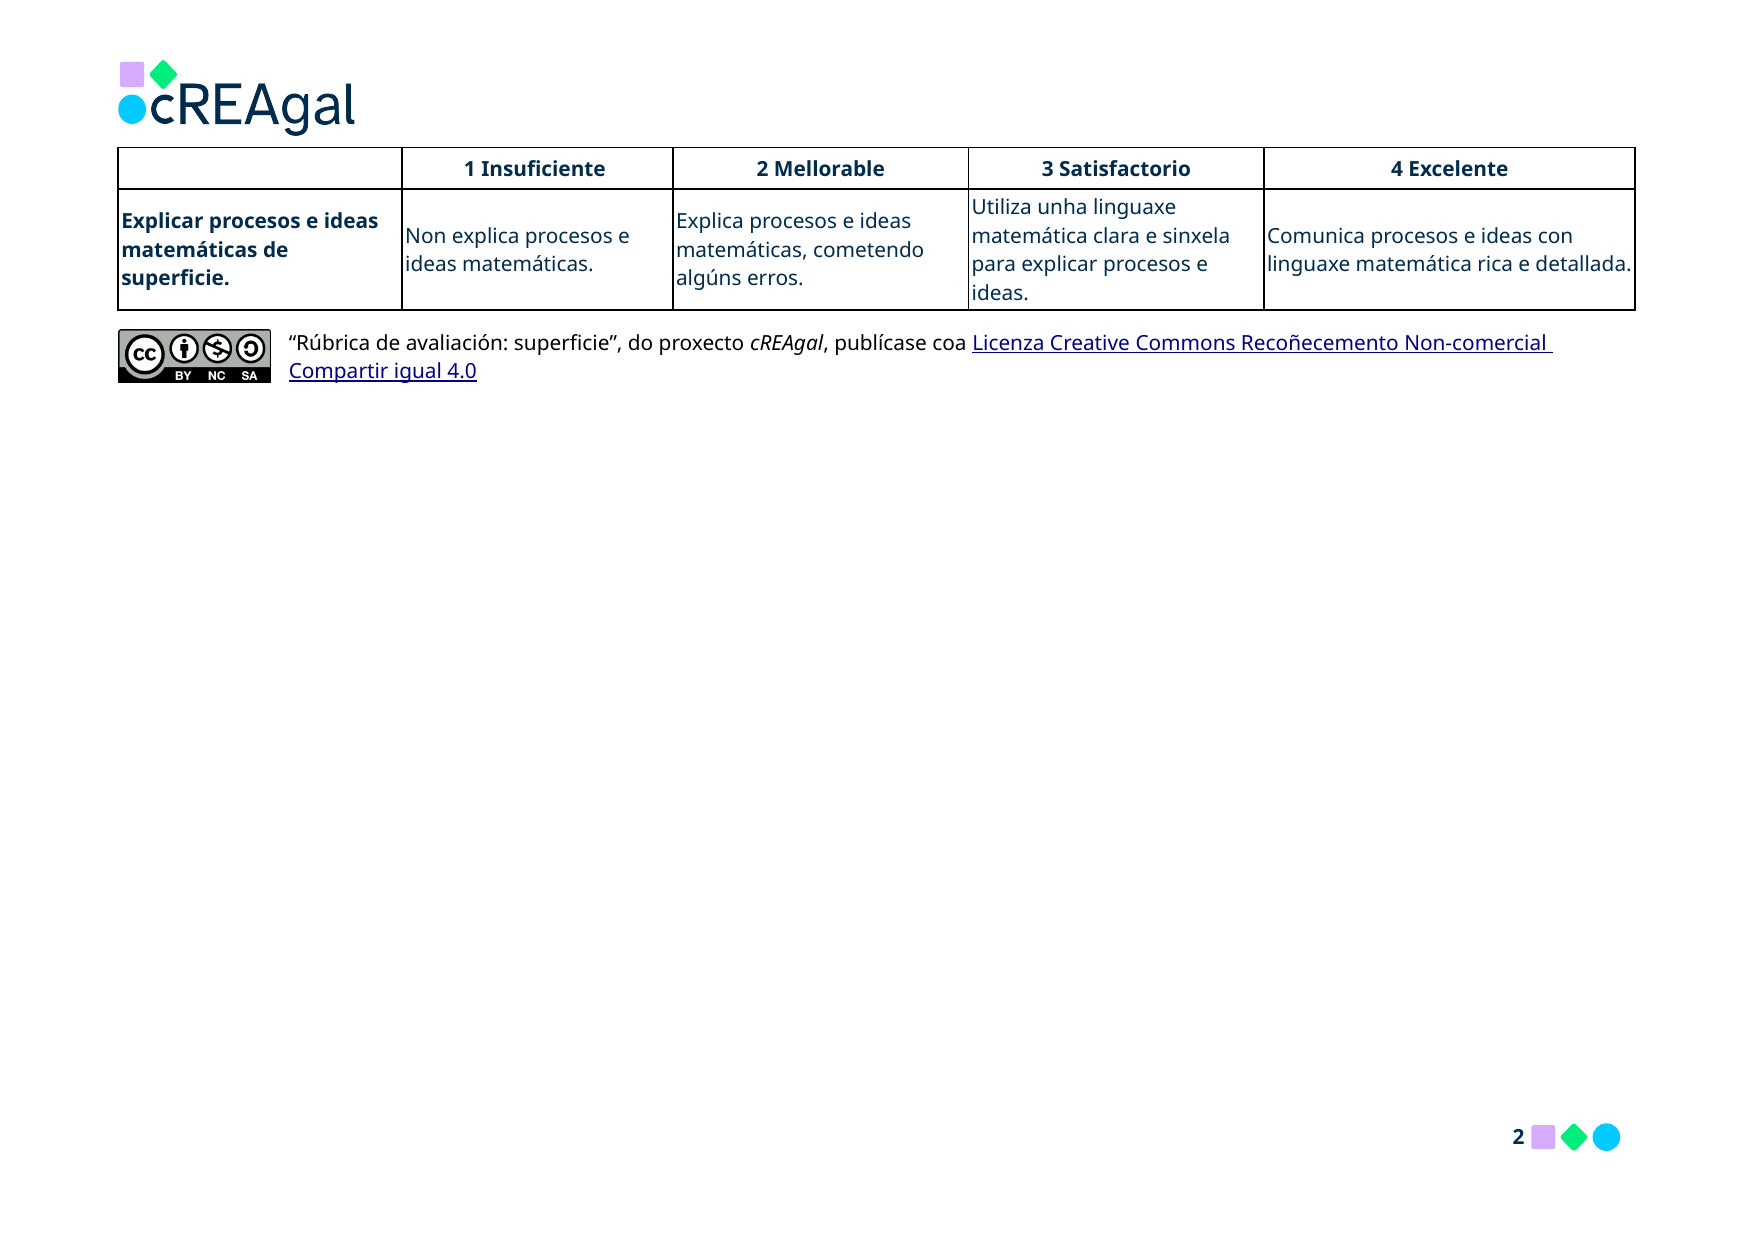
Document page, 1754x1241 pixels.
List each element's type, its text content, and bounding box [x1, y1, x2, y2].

table_cell Explicar procesos e ideas matemáticas de superficie. [119, 190, 401, 309]
table_header 4 Excelente [1265, 148, 1634, 188]
table_cell Utiliza unha linguaxe matemática clara e sinxela para explicar procesos e ideas. [969, 190, 1263, 309]
picture [118, 329, 271, 383]
text “Rúbrica de avaliación: superficie”, do proxecto cREAgal, publícase coa Licenza Creative Commons Recoñecemento Non-comercial Compartir igual 4.0 [118, 328, 1636, 385]
table_header 2 Mellorable [674, 148, 968, 188]
table_header 3 Satisfactorio [969, 148, 1263, 188]
table_cell Non explica procesos e ideas matemáticas. [403, 190, 672, 309]
table_cell Explica procesos e ideas matemáticas, cometendo algúns erros. [674, 190, 968, 309]
table_header 1 Insuficiente [403, 148, 672, 188]
picture [118, 60, 355, 136]
table_cell Comunica procesos e ideas con linguaxe matemática rica e detallada. [1265, 190, 1634, 309]
table_header [119, 148, 401, 188]
